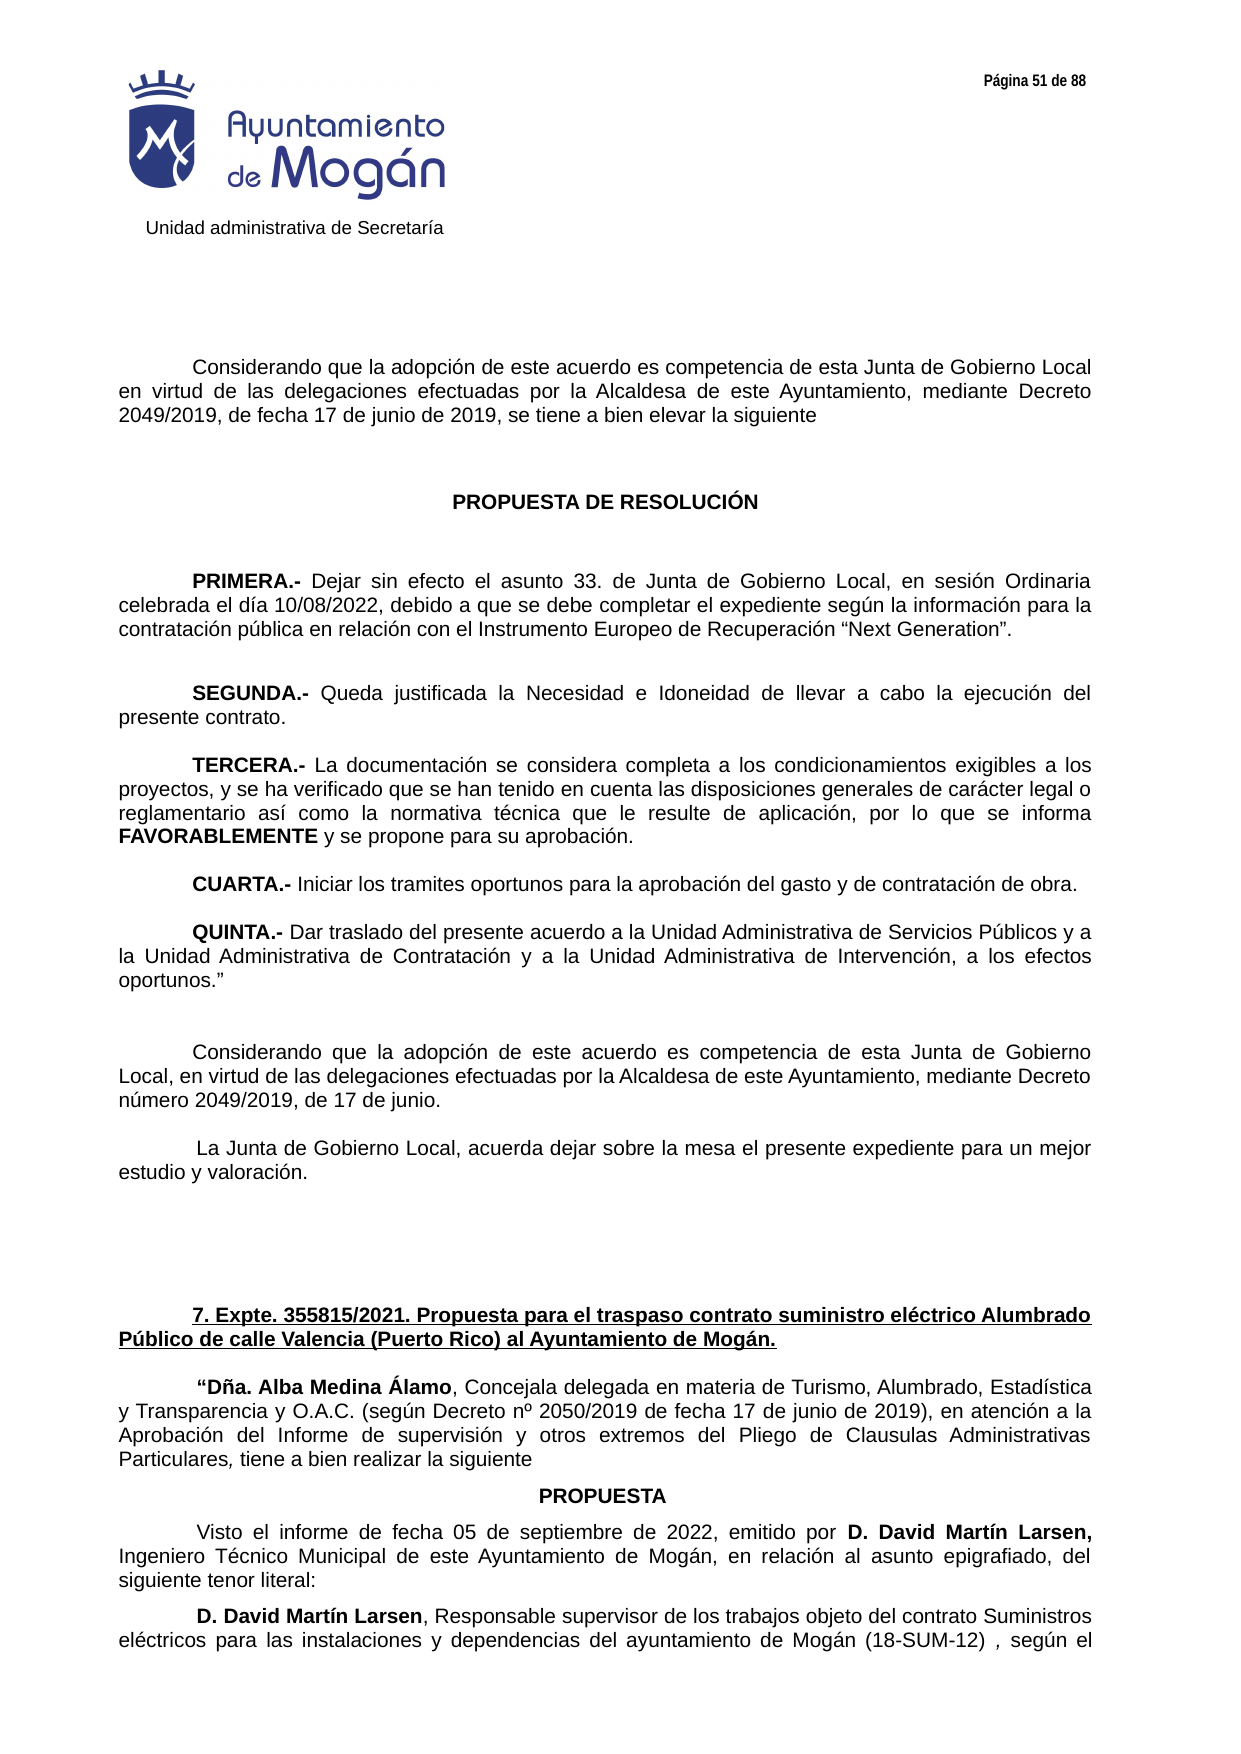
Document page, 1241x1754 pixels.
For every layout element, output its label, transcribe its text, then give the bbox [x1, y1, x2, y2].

text Visto el informe de fecha 05 de septiembre de 2022, emitido por D. David Martín Larsen, Ingeniero Técnico Municipal de este Ayuntamiento de Mogán, en relación al asunto epigrafiado, del siguiente tenor literal: [118, 1520, 1092, 1592]
text D. David Martín Larsen, Responsable supervisor de los trabajos objeto del contrato Suministros eléctricos para las instalaciones y dependencias del ayuntamiento de Mogán (18-SUM-12) , según el [118, 1604, 1092, 1652]
text 7. Expte. 355815/2021. Propuesta para el traspaso contrato suministro eléctrico Alumbrado Público de calle Valencia (Puerto Rico) al Ayuntamiento de Mogán. [118, 1303, 1092, 1351]
text SEGUNDA.- Queda justificada la Necesidad e Idoneidad de llevar a cabo la ejecución del presente contrato. [118, 681, 1092, 728]
text PROPUESTA DE RESOLUCIÓN [118, 490, 1092, 514]
text “Dña. Alba Medina Álamo, Concejala delegada en materia de Turismo, Alumbrado, Estadística y Transparencia y O.A.C. (según Decreto nº 2050/2019 de fecha 17 de junio de 2019), en atención a la Aprobación del Informe de supervisión y otros extremos del Pliego de Clausulas Administrativas Particulares, tiene a bien realizar la siguiente [118, 1375, 1092, 1471]
text Considerando que la adopción de este acuerdo es competencia de esta Junta de Gobierno Local en virtud de las delegaciones efectuadas por la Alcaldesa de este Ayuntamiento, mediante Decreto 2049/2019, de fecha 17 de junio de 2019, se tiene a bien elevar la siguiente [118, 354, 1092, 426]
text QUINTA.- Dar traslado del presente acuerdo a la Unidad Administrativa de Servicios Públicos y a la Unidad Administrativa de Contratación y a la Unidad Administrativa de Intervención, a los efectos oportunos.” [118, 920, 1092, 992]
picture [128, 70, 445, 206]
text PROPUESTA [118, 1483, 1092, 1507]
text PRIMERA.- Dejar sin efecto el asunto 33. de Junta de Gobierno Local, en sesión Ordinaria celebrada el día 10/08/2022, debido a que se debe completar el expediente según la información para la contratación pública en relación con el Instrumento Europeo de Recuperación “Next Generation”. [118, 569, 1092, 641]
text La Junta de Gobierno Local, acuerda dejar sobre la mesa el presente expediente para un mejor estudio y valoración. [118, 1136, 1092, 1184]
text TERCERA.- La documentación se considera completa a los condicionamientos exigibles a los proyectos, y se ha verificado que se han tenido en cuenta las disposiciones generales de carácter legal o reglamentario así como la normativa técnica que le resulte de aplicación, por lo que se informa FAVORABLEMENTE y se propone para su aprobación. [118, 752, 1092, 848]
text Considerando que la adopción de este acuerdo es competencia de esta Junta de Gobierno Local, en virtud de las delegaciones efectuadas por la Alcaldesa de este Ayuntamiento, mediante Decreto número 2049/2019, de 17 de junio. [118, 1040, 1092, 1112]
text CUARTA.- Iniciar los tramites oportunos para la aprobación del gasto y de contratación de obra. [118, 872, 1092, 896]
